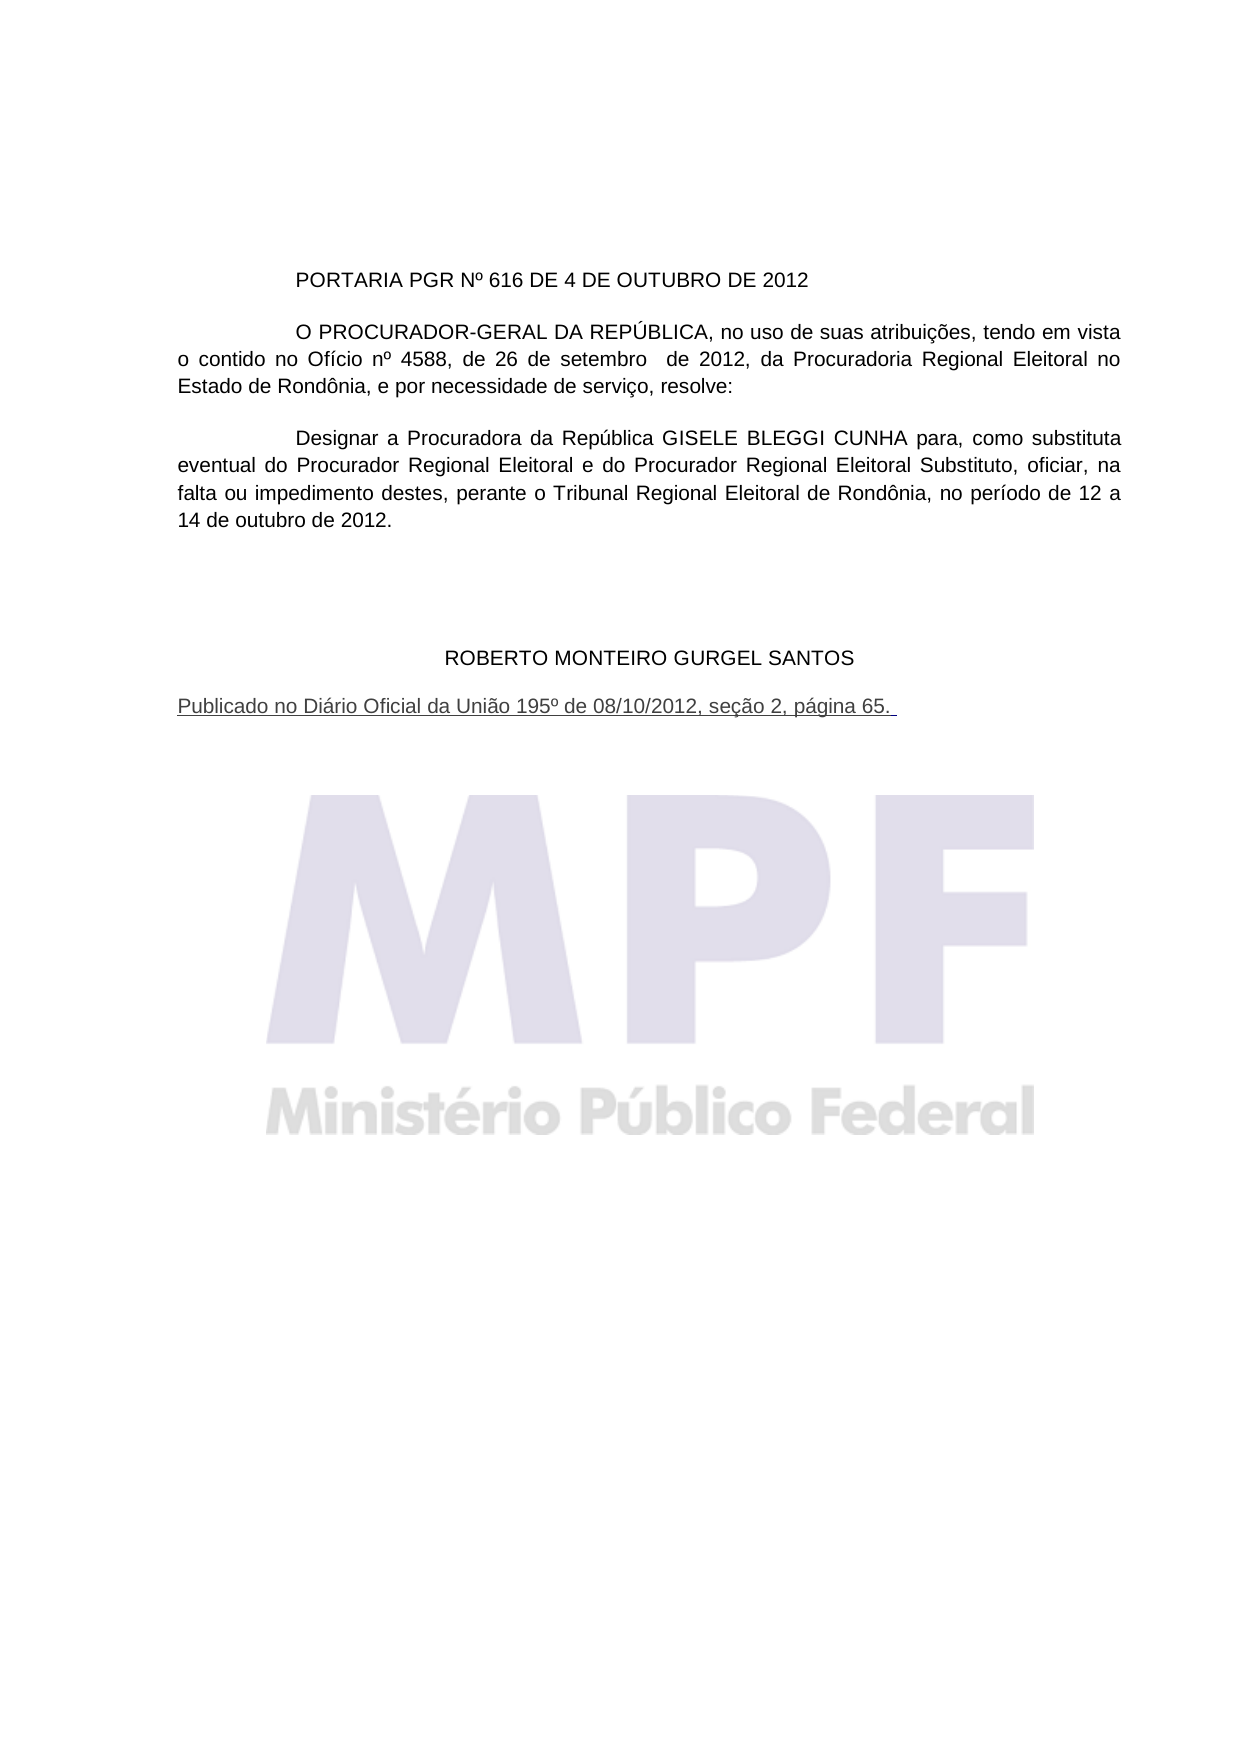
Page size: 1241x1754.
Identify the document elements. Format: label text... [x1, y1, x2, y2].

text Designar a Procuradora da República GISELE BLEGGI CUNHA para, como substituta eventual do Procurador Regional Eleitoral e do Procurador Regional Eleitoral Substituto, oficiar, na falta ou impedimento destes, perante o Tribunal Regional Eleitoral de Rondônia, no período de 12 a 14 de outubro de 2012. [177, 424, 1122, 532]
text PORTARIA PGR Nº 616 DE 4 DE OUTUBRO DE 2012 [177, 266, 1122, 293]
text O PROCURADOR-GERAL DA REPÚBLICA, no uso de suas atribuições, tendo em vista o contido no Ofício nº 4588, de 26 de setembro de 2012, da Procuradoria Regional Eleitoral no Estado de Rondônia, e por necessidade de serviço, resolve: [177, 318, 1122, 399]
picture [266, 795, 1034, 1136]
text ROBERTO MONTEIRO GURGEL SANTOS [177, 646, 1122, 670]
text Publicado no Diário Oficial da União 195º de 08/10/2012, seção 2, página 65. [177, 694, 1122, 718]
